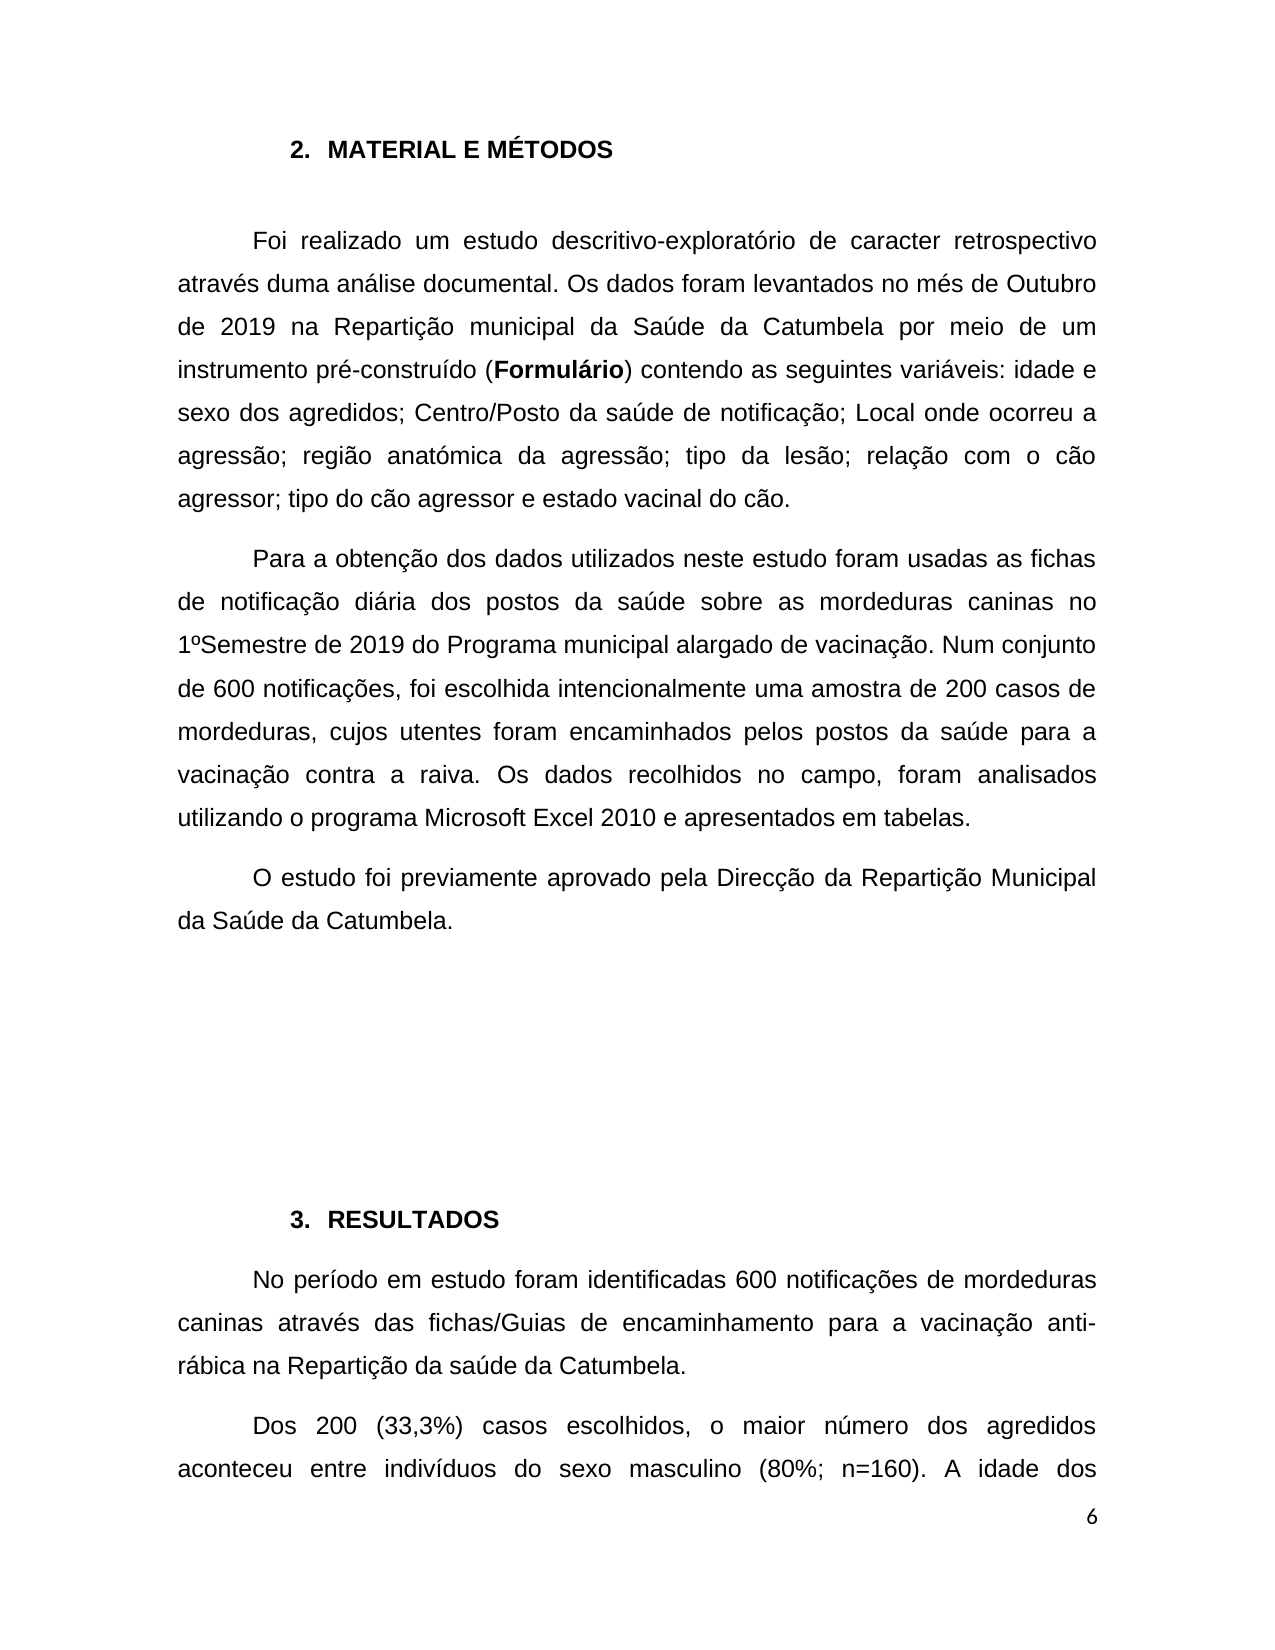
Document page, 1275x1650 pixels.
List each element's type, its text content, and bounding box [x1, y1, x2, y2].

text Para a obtenção dos dados utilizados neste estudo foram usadas as fichas de notificação diária dos postos da saúde sobre as mordeduras caninas no 1ºSemestre de 2019 do Programa municipal alargado de vacinação. Num conjunto de 600 notificações, foi escolhida intencionalmente uma amostra de 200 casos de mordeduras, cujos utentes foram encaminhados pelos postos da saúde para a vacinação contra a raiva. Os dados recolhidos no campo, foram analisados utilizando o programa Microsoft Excel 2010 e apresentados em tabelas. [177, 544, 1098, 832]
text Dos 200 (33,3%) casos escolhidos, o maior número dos agredidos aconteceu entre indivíduos do sexo masculino (80%; n=160). A idade dos [177, 1411, 1098, 1482]
list RESULTADOS [290, 1205, 1098, 1233]
text Foi realizado um estudo descritivo-exploratório de caracter retrospectivo através duma análise documental. Os dados foram levantados no més de Outubro de 2019 na Repartição municipal da Saúde da Catumbela por meio de um instrumento pré-construído (Formulário) contendo as seguintes variáveis: idade e sexo dos agredidos; Centro/Posto da saúde de notificação; Local onde ocorreu a agressão; região anatómica da agressão; tipo da lesão; relação com o cão agressor; tipo do cão agressor e estado vacinal do cão. [177, 226, 1098, 513]
text No período em estudo foram identificadas 600 notificações de mordeduras caninas através das fichas/Guias de encaminhamento para a vacinação anti-rábica na Repartição da saúde da Catumbela. [177, 1264, 1098, 1379]
text O estudo foi previamente aprovado pela Direcção da Repartição Municipal da Saúde da Catumbela. [177, 863, 1098, 934]
list MATERIAL E MÉTODOS [290, 135, 1098, 163]
